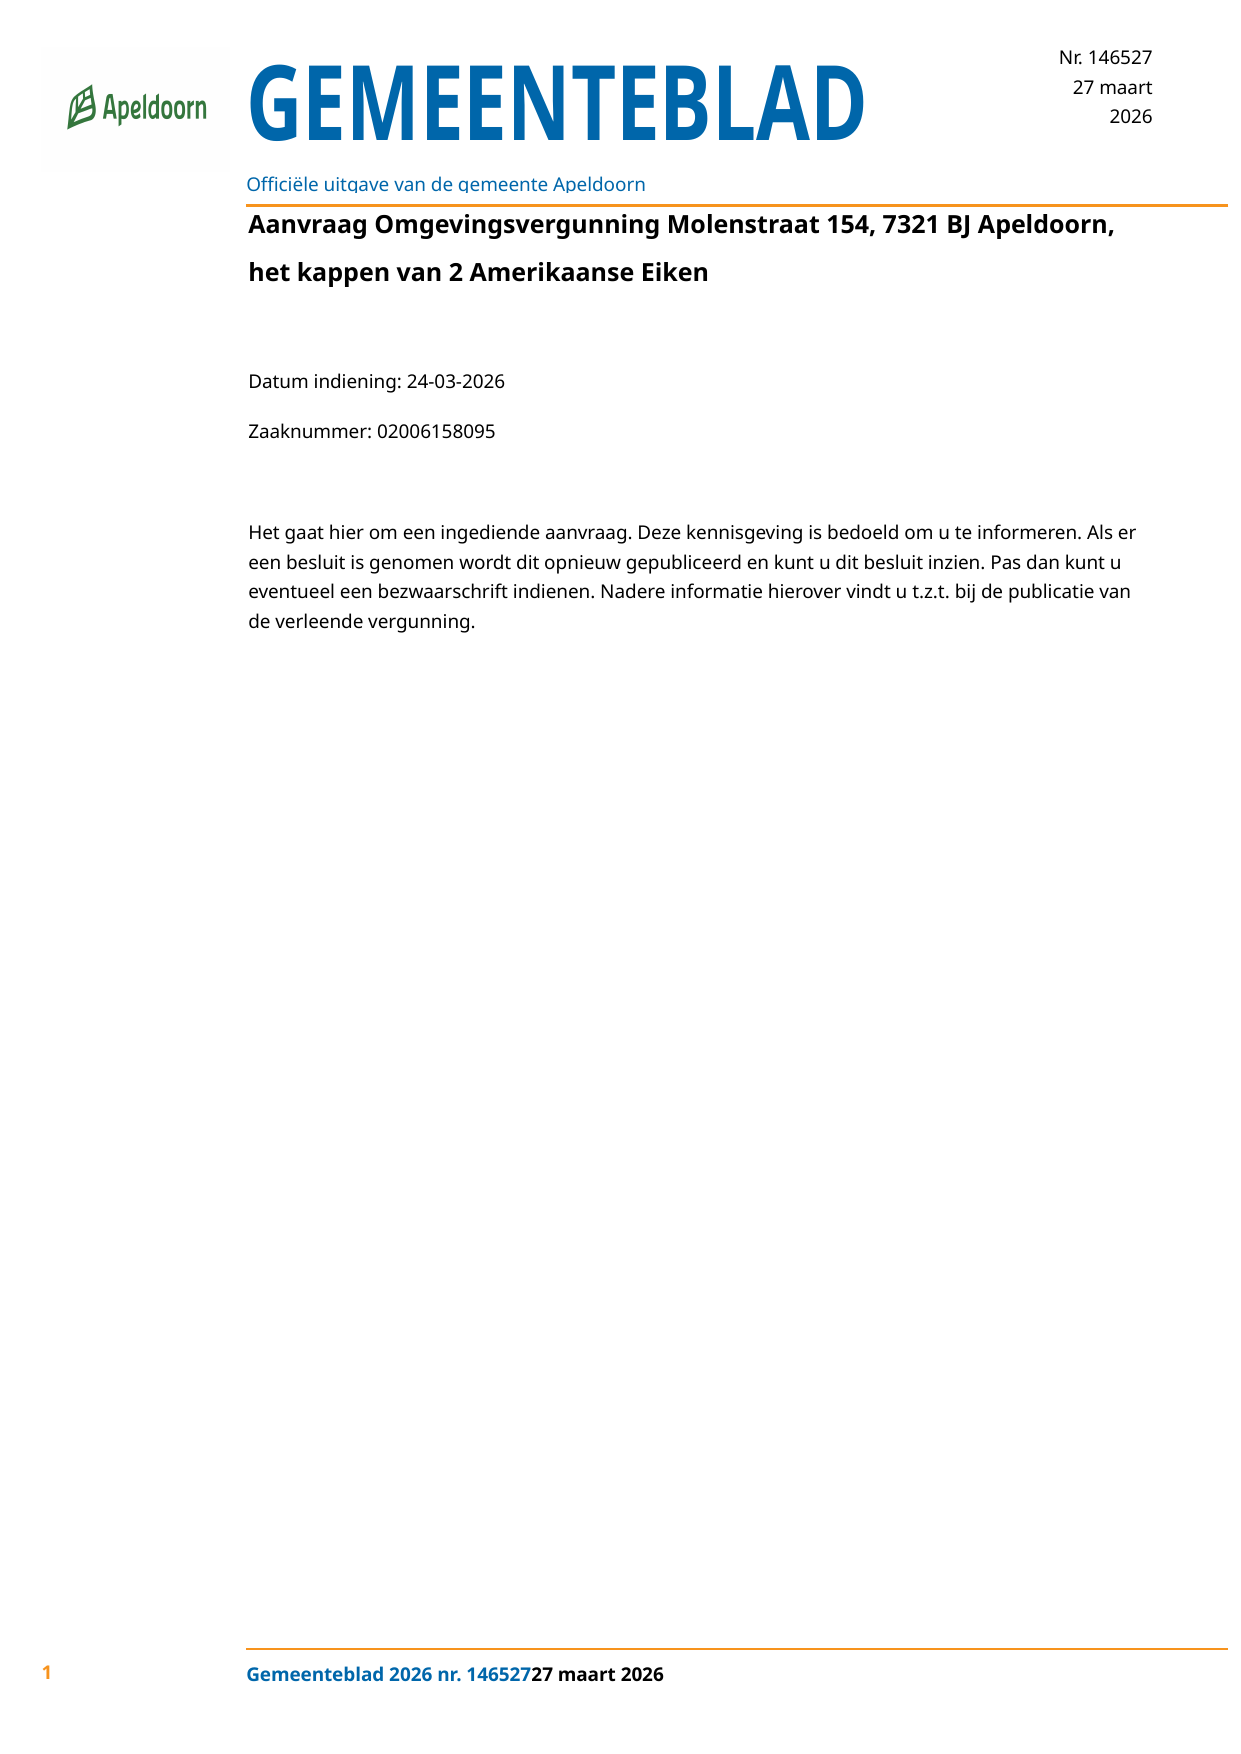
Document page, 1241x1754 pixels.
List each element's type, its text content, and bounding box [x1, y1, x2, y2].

text Aanvraag Omgevingsvergunning Molenstraat 154, 7321 BJ Apeldoorn, het kappen van 2 Amerikaanse Eiken [248, 207, 1152, 288]
text Datum indiening: 24-03-2026 [248, 368, 1152, 394]
picture [41, 47, 231, 172]
text Zaaknummer: 02006158095 [248, 419, 1152, 444]
text Het gaat hier om een ingediende aanvraag. Deze kennisgeving is bedoeld om u te informeren. Als er een besluit is genomen wordt dit opnieuw gepubliceerd en kunt u dit besluit inzien. Pas dan kunt u eventueel een bezwaarschrift indienen. Nadere informatie hierover vindt u t.z.t. bij de publicatie van de verleende vergunning. [248, 519, 1152, 634]
